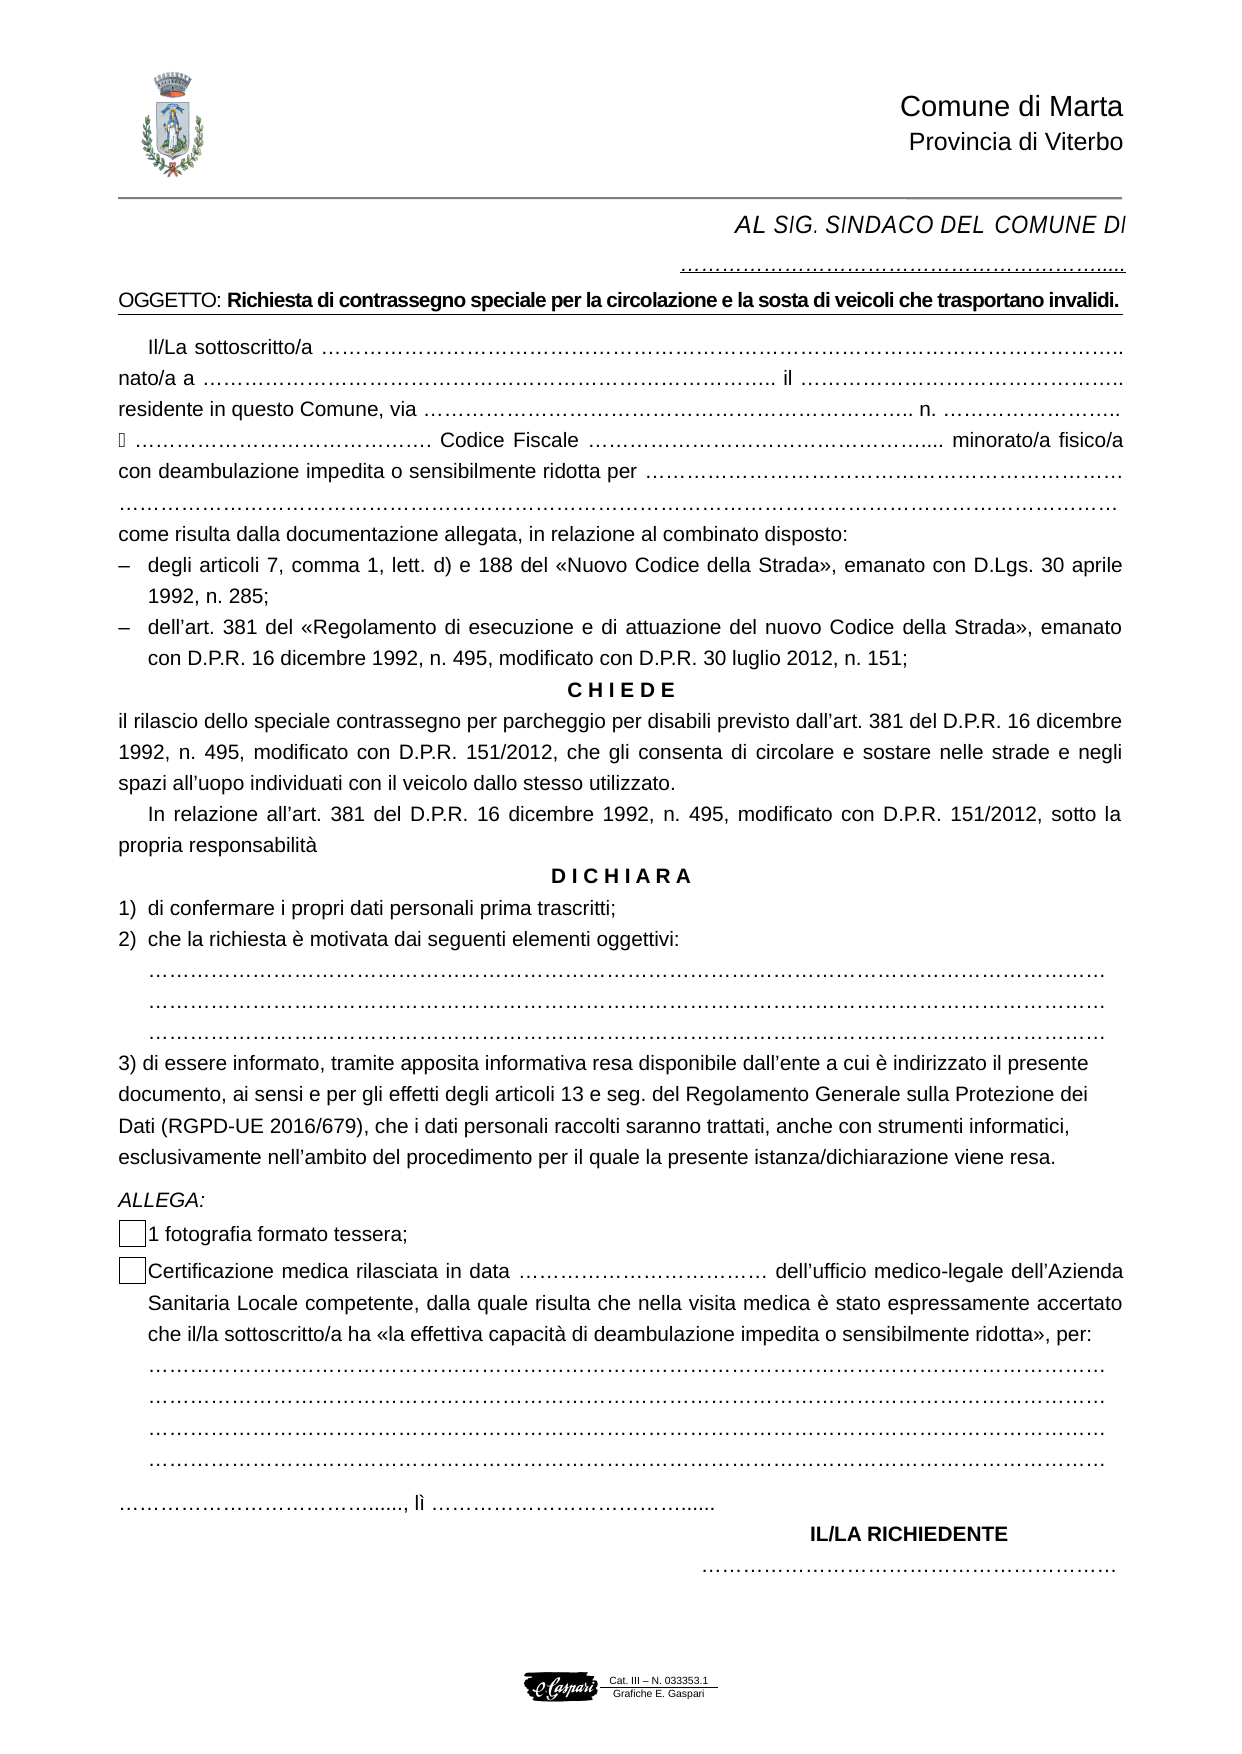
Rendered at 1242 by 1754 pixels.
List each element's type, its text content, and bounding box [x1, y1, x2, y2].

text 1) di confermare i propri dati personali prima trascritti; [118, 895, 1123, 919]
text AL SIG. SINDACO DEL COMUNE DI [561, 210, 1126, 239]
text C H I E D E [118, 677, 1123, 701]
text il rilascio dello speciale contrassegno per parcheggio per disabili previsto dall’art. 381 del D.P.R. 16 dicembre 1992, n. 495, modificato con D.P.R. 151/2012, che gli consenta di circolare e sostare nelle strade e negli spazi all’uopo individuati con il veicolo dallo stesso utilizzato. [118, 708, 1123, 795]
text 1 fotografia formato tessera; [118, 1219, 1123, 1247]
text OGGETTO: Richiesta di contrassegno speciale per la circolazione e la sosta di veicoli che trasportano invalidi. [118, 288, 1123, 314]
text Il/La sottoscritto/a …………………………………………………………………………………………………….. nato/a a ……………………………………………………………………….. il ……………………………………….. residente in questo Comune, via …………………………………………………………….. n. …………………….. [118, 335, 1123, 421]
picture [523, 1671, 598, 1702]
text ALLEGA: [118, 1188, 1123, 1212]
text 3) di essere informato, tramite apposita informativa resa disponibile dall’ente a cui è indirizzato il presente documento, ai sensi e per gli effetti degli articoli 13 e seg. del Regolamento Generale sulla Protezione dei Dati (RGPD-UE 2016/679), che i dati personali raccolti saranno trattati, anche con strumenti informatici, esclusivamente nell’ambito del procedimento per il quale la presente istanza/dichiarazione viene resa. [118, 1051, 1123, 1168]
text ………………………………………………………………………………………………………………………… [148, 1020, 1123, 1044]
text IL/LA RICHIEDENTE [694, 1521, 1123, 1545]
text come risulta dalla documentazione allegata, in relazione al combinato disposto: [118, 522, 1123, 546]
text  ……………………………………. Codice Fiscale ………………………………………….... minorato/a fisico/a con deambulazione impedita o sensibilmente ridotta per …………………………………………………………… ……………………………………………………………………………………………………………………………… [118, 428, 1123, 514]
text – degli articoli 7, comma 1, lett. d) e 188 del «Nuovo Codice della Strada», emanato con D.Lgs. 30 aprile 1992, n. 285; [118, 553, 1123, 608]
text ………………………………………………………………………………………………………………………… [148, 989, 1123, 1013]
text Provincia di Viterbo [224, 127, 1123, 156]
text …………………………………………………… [694, 1553, 1123, 1577]
text ……………………………………………………..... [602, 251, 1126, 275]
text Comune di Marta [224, 89, 1123, 122]
text 2) che la richiesta è motivata dai seguenti elementi oggettivi: [118, 927, 1123, 951]
text Certificazione medica rilasciata in data ……………………………… dell’ufficio medico-legale dell’Azienda Sanitaria Locale competente, dalla quale risulta che nella visita medica è stato espressamente accertato che il/la sottoscritto/a ha «la effettiva capacità di deambulazione impedita o sensibilmente ridotta», per: [118, 1256, 1123, 1346]
picture [122, 58, 224, 189]
text ………………………………......, lì ………………………………...... [118, 1490, 1123, 1514]
text D I C H I A R A [118, 864, 1123, 888]
text In relazione all’art. 381 del D.P.R. 16 dicembre 1992, n. 495, modificato con D.P.R. 151/2012, sotto la propria responsabilità [118, 802, 1123, 857]
text ………………………………………………………………………………………………………………………… [148, 958, 1123, 982]
text – dell’art. 381 del «Regolamento di esecuzione e di attuazione del nuovo Codice della Strada», emanato con D.P.R. 16 dicembre 1992, n. 495, modificato con D.P.R. 30 luglio 2012, n. 151; [118, 615, 1123, 670]
text ………………………………………………………………………………………………………………………… ………………………………………………………………………………………………………………………… ………………………………………………………………………………………………………………………… ………………………………………………………………………………………………………………………… [148, 1353, 1123, 1471]
